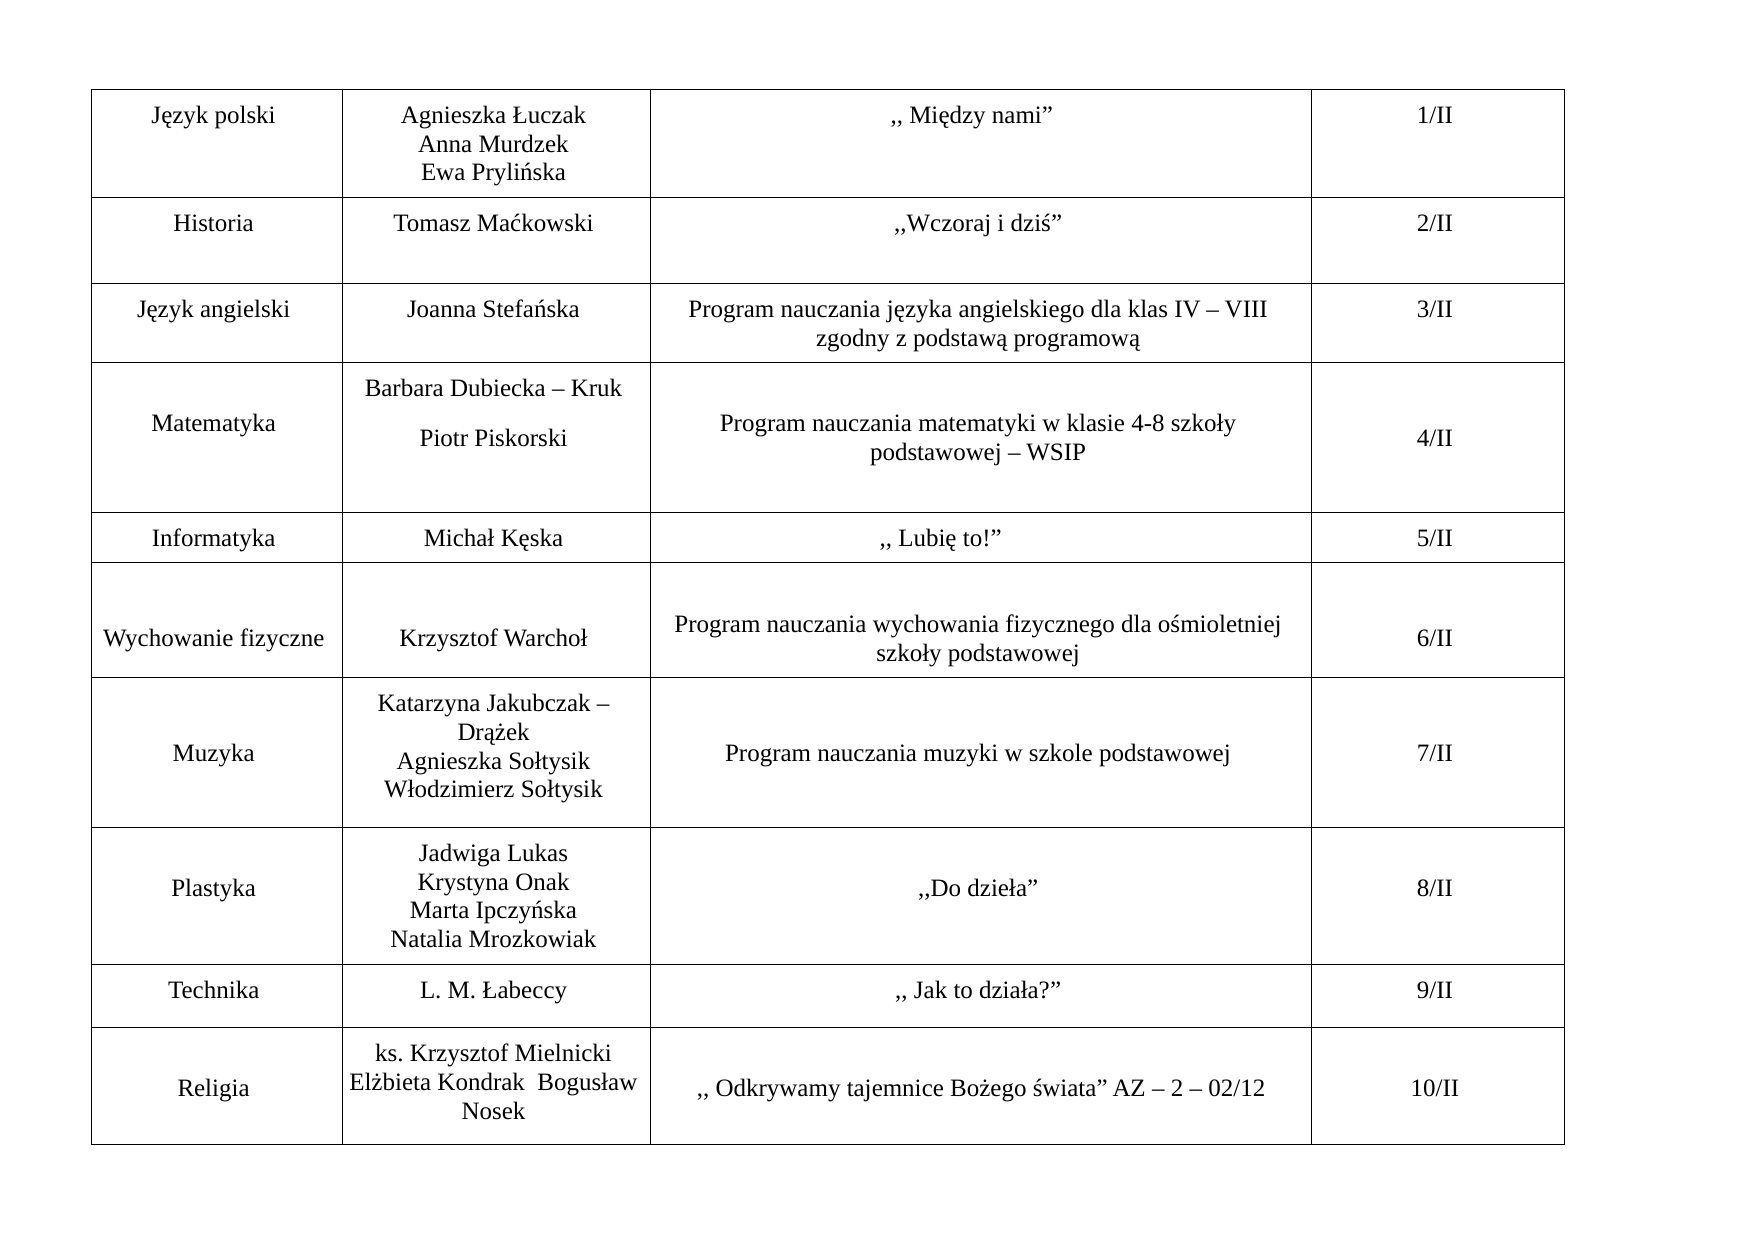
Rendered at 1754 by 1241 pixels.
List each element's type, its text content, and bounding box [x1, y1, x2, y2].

table_cell Tomasz Maćkowski [343, 198, 650, 282]
table_cell Język polski [92, 90, 342, 197]
table_cell Matematyka [92, 363, 342, 512]
table_cell 7/II [1312, 678, 1564, 827]
table_cell 6/II [1312, 563, 1564, 677]
table_cell Program nauczania wychowania fizycznego dla ośmioletniej szkoły podstawowej [651, 563, 1311, 677]
table_cell Program nauczania matematyki w klasie 4-8 szkoły podstawowej – WSIP [651, 363, 1311, 512]
table_cell Jadwiga Lukas Krystyna Onak Marta Ipczyńska Natalia Mrozkowiak [343, 828, 650, 963]
table_cell Barbara Dubiecka – Kruk Piotr Piskorski [343, 363, 650, 512]
table_cell Informatyka [92, 513, 342, 562]
table_cell Technika [92, 965, 342, 1027]
table_cell ks. Krzysztof Mielnicki Elżbieta Kondrak Bogusław Nosek [343, 1028, 650, 1144]
table_cell Krzysztof Warchoł [343, 563, 650, 677]
table_cell 3/II [1312, 284, 1564, 362]
table_cell 4/II [1312, 363, 1564, 512]
table_cell Agnieszka Łuczak Anna Murdzek Ewa Prylińska [343, 90, 650, 197]
table_cell Muzyka [92, 678, 342, 827]
table_cell ,, Między nami” [651, 90, 1311, 197]
table_cell ,,Do dzieła” [651, 828, 1311, 963]
table_cell Michał Kęska [343, 513, 650, 562]
table_cell 9/II [1312, 965, 1564, 1027]
table_cell 2/II [1312, 198, 1564, 282]
table_cell Wychowanie fizyczne [92, 563, 342, 677]
table_cell Program nauczania języka angielskiego dla klas IV – VIII zgodny z podstawą programową [651, 284, 1311, 362]
table_cell Religia [92, 1028, 342, 1144]
table_cell Plastyka [92, 828, 342, 963]
table_cell 10/II [1312, 1028, 1564, 1144]
table_cell 5/II [1312, 513, 1564, 562]
table_cell Joanna Stefańska [343, 284, 650, 362]
table_cell ,,Wczoraj i dziś” [651, 198, 1311, 282]
table_cell ,, Lubię to!” [651, 513, 1311, 562]
table_cell L. M. Łabeccy [343, 965, 650, 1027]
table_cell Katarzyna Jakubczak – Drążek Agnieszka Sołtysik Włodzimierz Sołtysik [343, 678, 650, 827]
table_cell Program nauczania muzyki w szkole podstawowej [651, 678, 1311, 827]
table_cell Język angielski [92, 284, 342, 362]
table_cell Historia [92, 198, 342, 282]
table_cell ,, Odkrywamy tajemnice Bożego świata” AZ – 2 – 02/12 [651, 1028, 1311, 1144]
table_cell 8/II [1312, 828, 1564, 963]
table_cell ,, Jak to działa?” [651, 965, 1311, 1027]
table_cell 1/II [1312, 90, 1564, 197]
